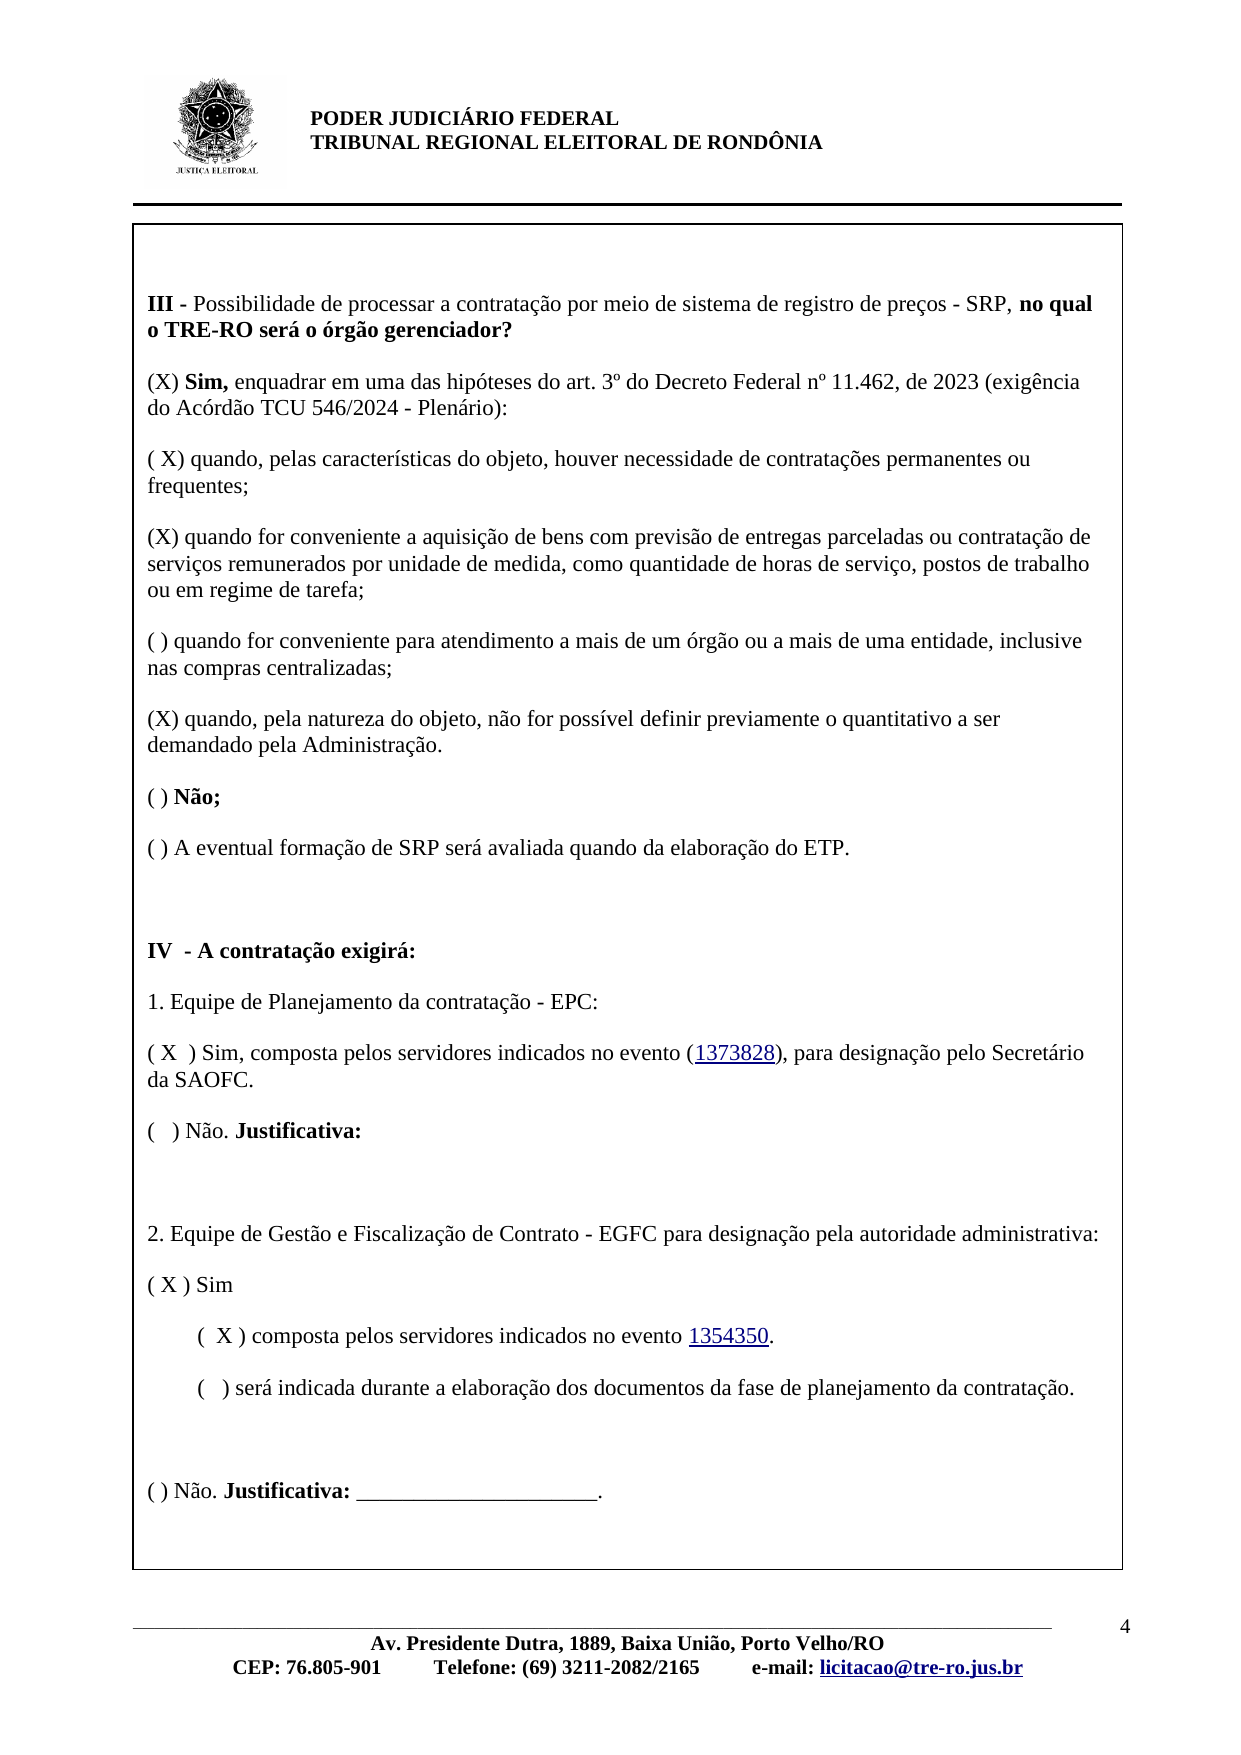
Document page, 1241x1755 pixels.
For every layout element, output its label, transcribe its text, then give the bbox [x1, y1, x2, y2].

table_cell III - Possibilidade de processar a contratação por meio de sistema de registro de preços - SRP, no qual o TRE-RO será o órgão gerenciador? (X) Sim, enquadrar em uma das hipóteses do art. 3º do Decreto Federal nº 11.462, de 2023 (exigência do Acórdão TCU 546/2024 - Plenário): ( X) quando, pelas características do objeto, houver necessidade de contratações permanentes ou frequentes; (X) quando for conveniente a aquisição de bens com previsão de entregas parceladas ou contratação de serviços remunerados por unidade de medida, como quantidade de horas de serviço, postos de trabalho ou em regime de tarefa; ( ) quando for conveniente para atendimento a mais de um órgão ou a mais de uma entidade, inclusive nas compras centralizadas; (X) quando, pela natureza do objeto, não for possível definir previamente o quantitativo a ser demandado pela Administração. ( ) Não; ( ) A eventual formação de SRP será avaliada quando da elaboração do ETP. IV - A contratação exigirá: 1. Equipe de Planejamento da contratação - EPC: ( X ) Sim, composta pelos servidores indicados no evento (1373828), para designação pelo Secretário da SAOFC. ( ) Não. Justificativa: 2. Equipe de Gestão e Fiscalização de Contrato - EGFC para designação pela autoridade administrativa: ( X ) Sim ( X ) composta pelos servidores indicados no evento 1354350. ( ) será indicada durante a elaboração dos documentos da fase de planejamento da contratação. ( ) Não. Justificativa: _____________________. [134, 225, 1122, 1568]
